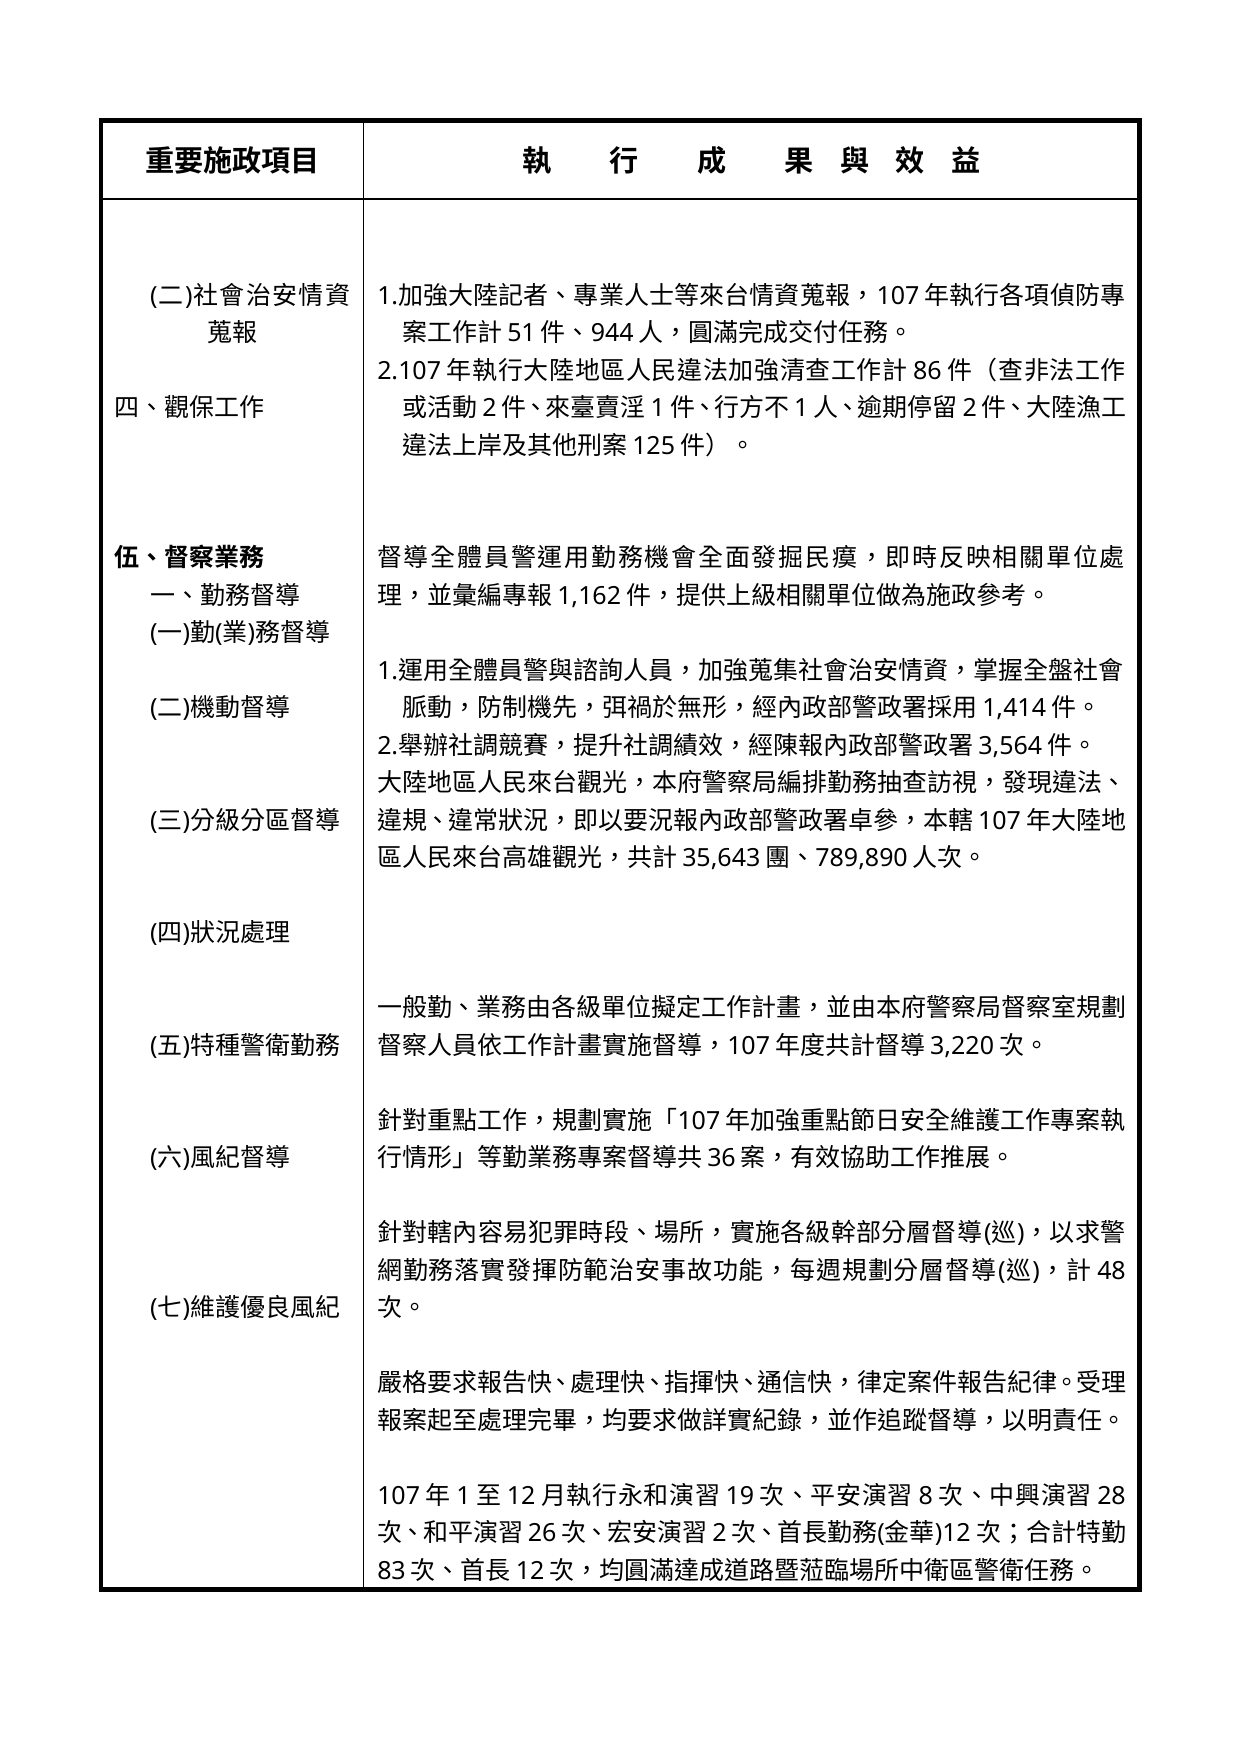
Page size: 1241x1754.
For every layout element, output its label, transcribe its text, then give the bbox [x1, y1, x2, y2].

table_header 重要施政項目 [103, 123, 363, 198]
table_cell 1.加強大陸記者、專業人士等來台情資蒐報，107年執行各項偵防專案工作計51件、944人，圓滿完成交付任務。 2.107年執行大陸地區人民違法加強清查工作計86件（查非法工作或活動2件、來臺賣淫1件、行方不1人、逾期停留2件、大陸漁工違法上岸及其他刑案125件）。 督導全體員警運用勤務機會全面發掘民瘼，即時反映相關單位處理，並彙編專報1,162件，提供上級相關單位做為施政參考。 1.運用全體員警與諮詢人員，加強蒐集社會治安情資，掌握全盤社會脈動，防制機先，弭禍於無形，經內政部警政署採用1,414件。 2.舉辦社調競賽，提升社調績效，經陳報內政部警政署3,564件。 大陸地區人民來台觀光，本府警察局編排勤務抽查訪視，發現違法、違規、違常狀況，即以要況報內政部警政署卓參，本轄107年大陸地區人民來台高雄觀光，共計35,643團、789,890人次。 一般勤、業務由各級單位擬定工作計畫，並由本府警察局督察室規劃督察人員依工作計畫實施督導，107年度共計督導3,220次。 針對重點工作，規劃實施「107年加強重點節日安全維護工作專案執行情形」等勤業務專案督導共36案，有效協助工作推展。 針對轄內容易犯罪時段、場所，實施各級幹部分層督導(巡)，以求警網勤務落實發揮防範治安事故功能，每週規劃分層督導(巡)，計48次。 嚴格要求報告快、處理快、指揮快、通信快，律定案件報告紀律。受理報案起至處理完畢，均要求做詳實紀錄，並作追蹤督導，以明責任。 107年1至12月執行永和演習19次、平安演習8次、中興演習28次、和平演習26次、宏安演習2次、首長勤務(金華)12次；合計特勤83次、首長12次，均圓滿達成道路暨蒞臨場所中衛區警衛任務。 [364, 200, 1137, 1587]
table_cell (二)社會治安情資蒐報 四、觀保工作 伍、督察業務 一、勤務督導 (一)勤(業)務督導 (二)機動督導 (三)分級分區督導 (四)狀況處理 (五)特種警衛勤務 (六)風紀督導 (七)維護優良風紀 [103, 200, 363, 1587]
table_header 執 行 成 果 與 效 益 [364, 123, 1137, 198]
